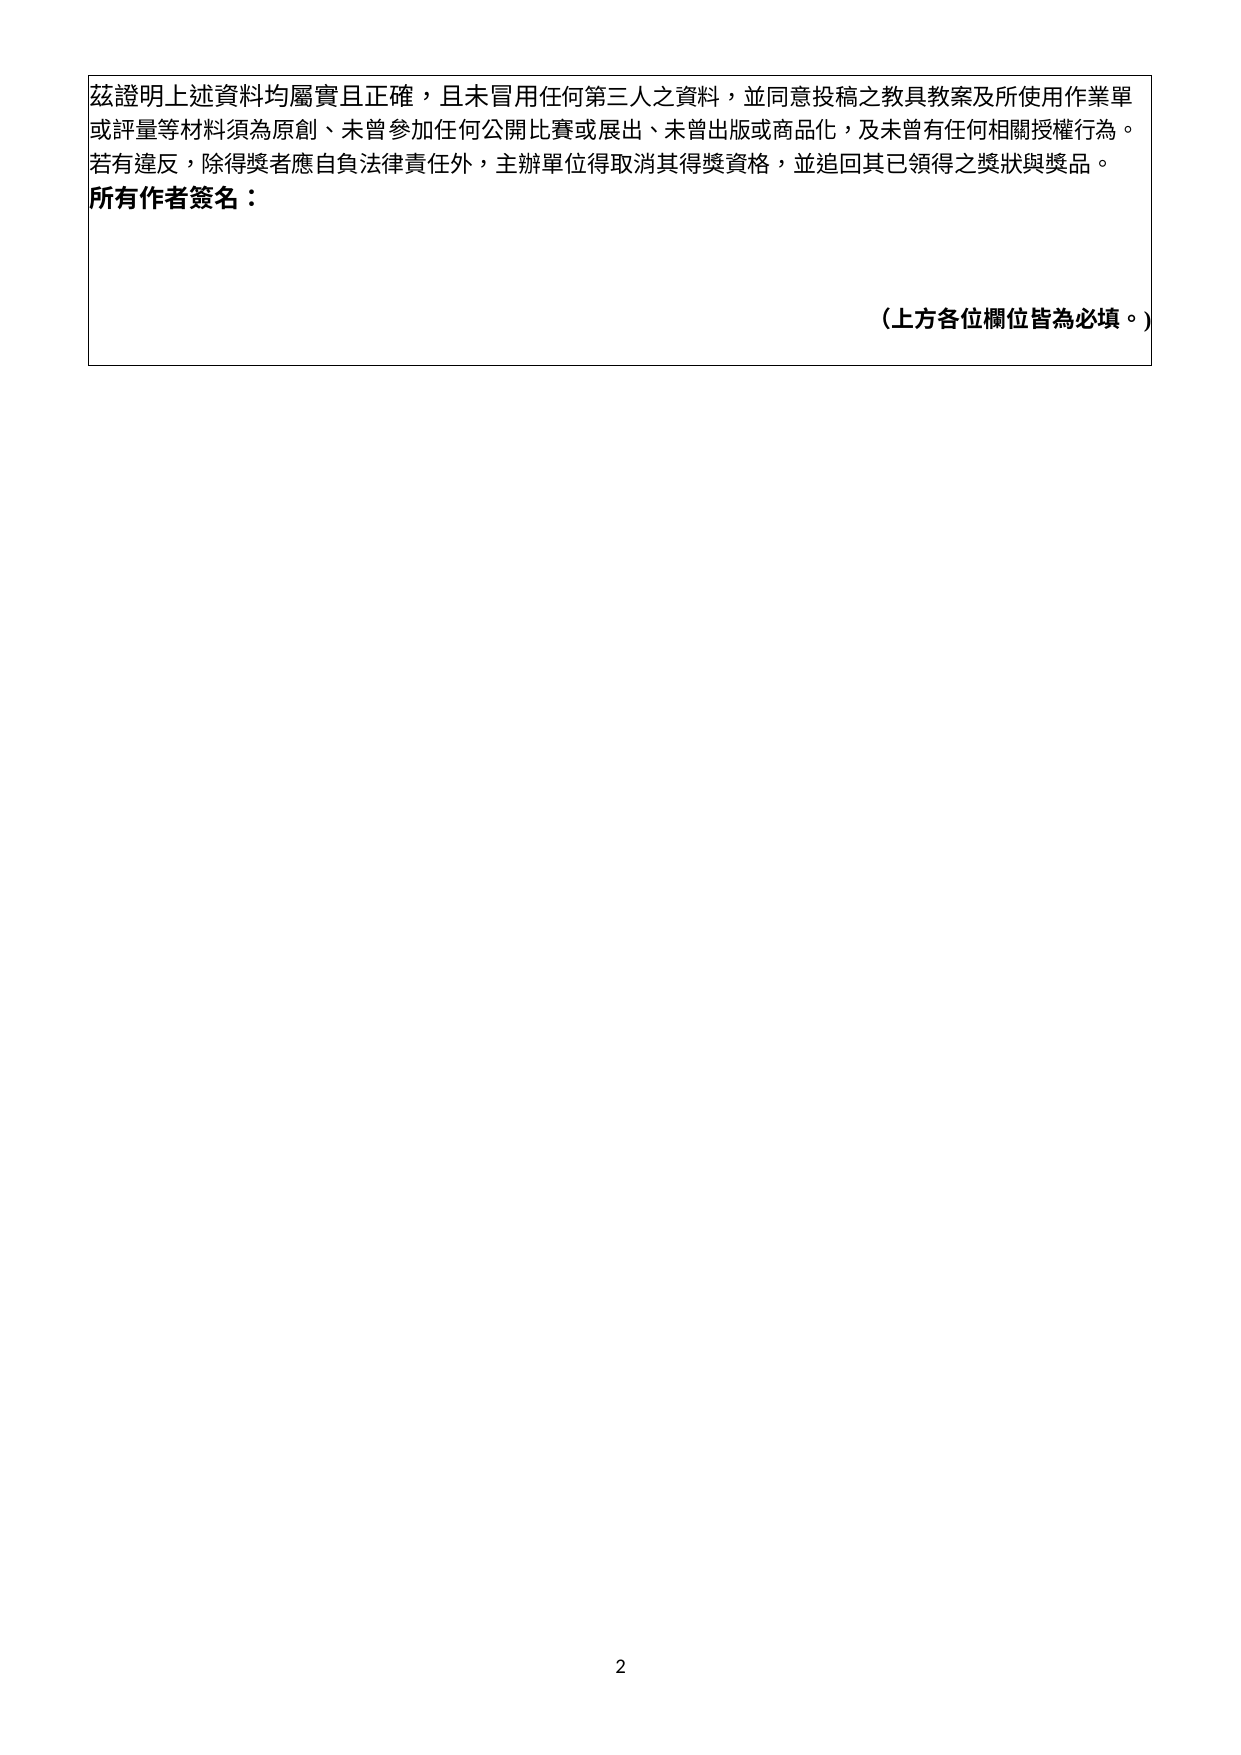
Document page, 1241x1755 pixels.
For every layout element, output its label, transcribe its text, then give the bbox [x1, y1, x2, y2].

table_cell 茲證明上述資料均屬實且正確，且未冒用任何第三人之資料，並同意投稿之教具教案及所使用作業單或評量等材料須為原創、未曾參加任何公開比賽或展出、未曾出版或商品化，及未曾有任何相關授權行為。若有違反，除得獎者應自負法律責任外，主辦單位得取消其得獎資格，並追回其已領得之獎狀與獎品。 所有作者簽名： （上方各位欄位皆為必填。) [89, 76, 1151, 365]
